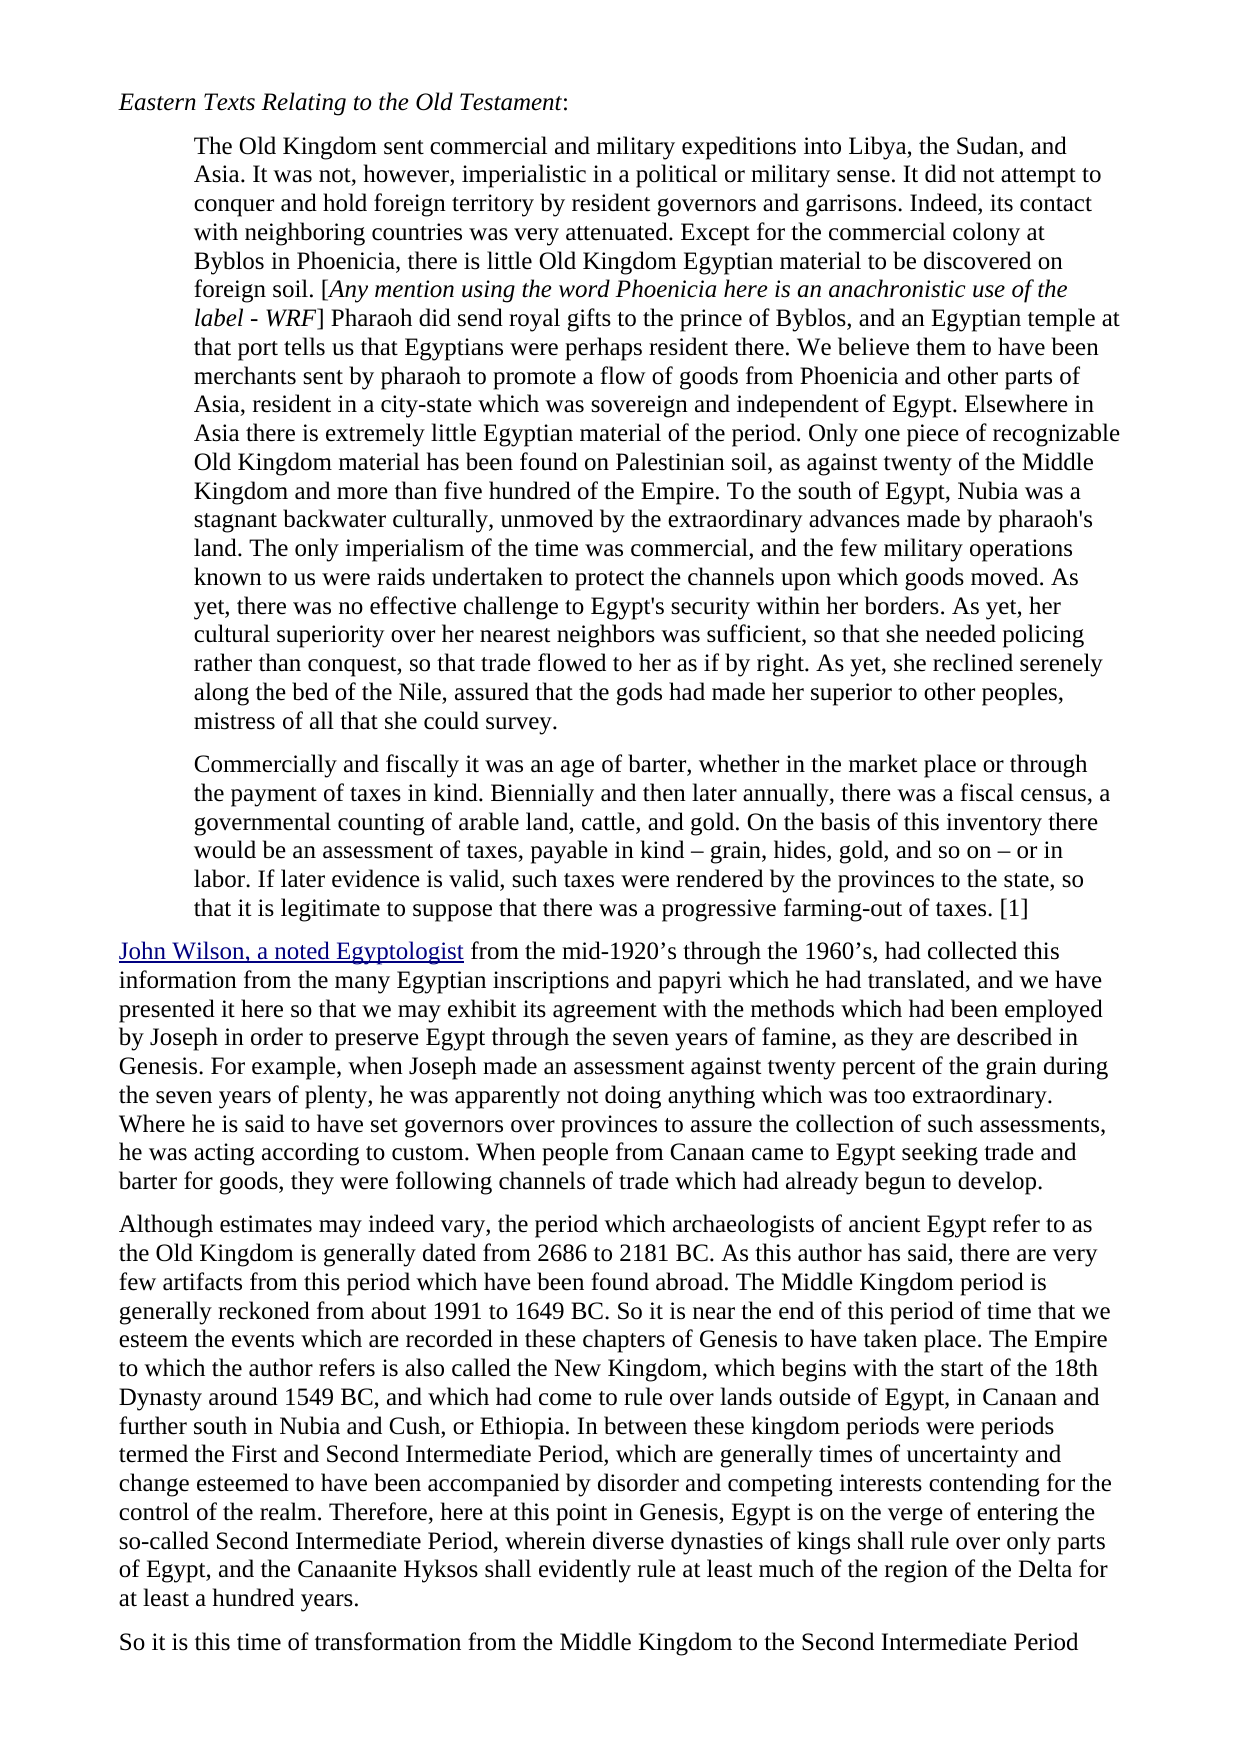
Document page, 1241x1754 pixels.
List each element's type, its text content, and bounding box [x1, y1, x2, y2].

text John Wilson, a noted Egyptologist from the mid-1920’s through the 1960’s, had collected this information from the many Egyptian inscriptions and papyri which he had translated, and we have presented it here so that we may exhibit its agreement with the methods which had been employed by Joseph in order to preserve Egypt through the seven years of famine, as they are described in Genesis. For example, when Joseph made an assessment against twenty percent of the grain during the seven years of plenty, he was apparently not doing anything which was too extraordinary. Where he is said to have set governors over provinces to assure the collection of such assessments, he was acting according to custom. When people from Canaan came to Egypt seeking trade and barter for goods, they were following channels of trade which had already begun to develop. [119, 936, 1121, 1195]
text Although estimates may indeed vary, the period which archaeologists of ancient Egypt refer to as the Old Kingdom is generally dated from 2686 to 2181 BC. As this author has said, there are very few artifacts from this period which have been found abroad. The Middle Kingdom period is generally reckoned from about 1991 to 1649 BC. So it is near the end of this period of time that we esteem the events which are recorded in these chapters of Genesis to have taken place. The Empire to which the author refers is also called the New Kingdom, which begins with the start of the 18th Dynasty around 1549 BC, and which had come to rule over lands outside of Egypt, in Canaan and further south in Nubia and Cush, or Ethiopia. In between these kingdom periods were periods termed the First and Second Intermediate Period, which are generally times of uncertainty and change esteemed to have been accompanied by disorder and competing interests contending for the control of the realm. Therefore, here at this point in Genesis, Egypt is on the verge of entering the so-called Second Intermediate Period, wherein diverse dynasties of kings shall rule over only parts of Egypt, and the Canaanite Hyksos shall evidently rule at least much of the region of the Delta for at least a hundred years. [119, 1209, 1121, 1612]
text The Old Kingdom sent commercial and military expeditions into Libya, the Sudan, and Asia. It was not, however, imperialistic in a political or military sense. It did not attempt to conquer and hold foreign territory by resident governors and garrisons. Indeed, its contact with neighboring countries was very attenuated. Except for the commercial colony at Byblos in Phoenicia, there is little Old Kingdom Egyptian material to be discovered on foreign soil. [Any mention using the word Phoenicia here is an anachronistic use of the label - WRF] Pharaoh did send royal gifts to the prince of Byblos, and an Egyptian temple at that port tells us that Egyptians were perhaps resident there. We believe them to have been merchants sent by pharaoh to promote a flow of goods from Phoenicia and other parts of Asia, resident in a city-state which was sovereign and independent of Egypt. Elsewhere in Asia there is extremely little Egyptian material of the period. Only one piece of recognizable Old Kingdom material has been found on Palestinian soil, as against twenty of the Middle Kingdom and more than five hundred of the Empire. To the south of Egypt, Nubia was a stagnant backwater culturally, unmoved by the extraordinary advances made by pharaoh's land. The only imperialism of the time was commercial, and the few military operations known to us were raids undertaken to protect the channels upon which goods moved. As yet, there was no effective challenge to Egypt's security within her borders. As yet, her cultural superiority over her nearest neighbors was sufficient, so that she needed policing rather than conquest, so that trade flowed to her as if by right. As yet, she reclined serenely along the bed of the Nile, assured that the gods had made her superior to other peoples, mistress of all that she could survey. [194, 131, 1121, 734]
text So it is this time of transformation from the Middle Kingdom to the Second Intermediate Period [119, 1627, 1121, 1655]
text Eastern Texts Relating to the Old Testament: [119, 87, 1121, 116]
text Commercially and fiscally it was an age of barter, whether in the market place or through the payment of taxes in kind. Biennially and then later annually, there was a fiscal census, a governmental counting of arable land, cattle, and gold. On the basis of this inventory there would be an assessment of taxes, payable in kind – grain, hides, gold, and so on – or in labor. If later evidence is valid, such taxes were rendered by the provinces to the state, so that it is legitimate to suppose that there was a progressive farming-out of taxes. [1] [194, 749, 1121, 922]
